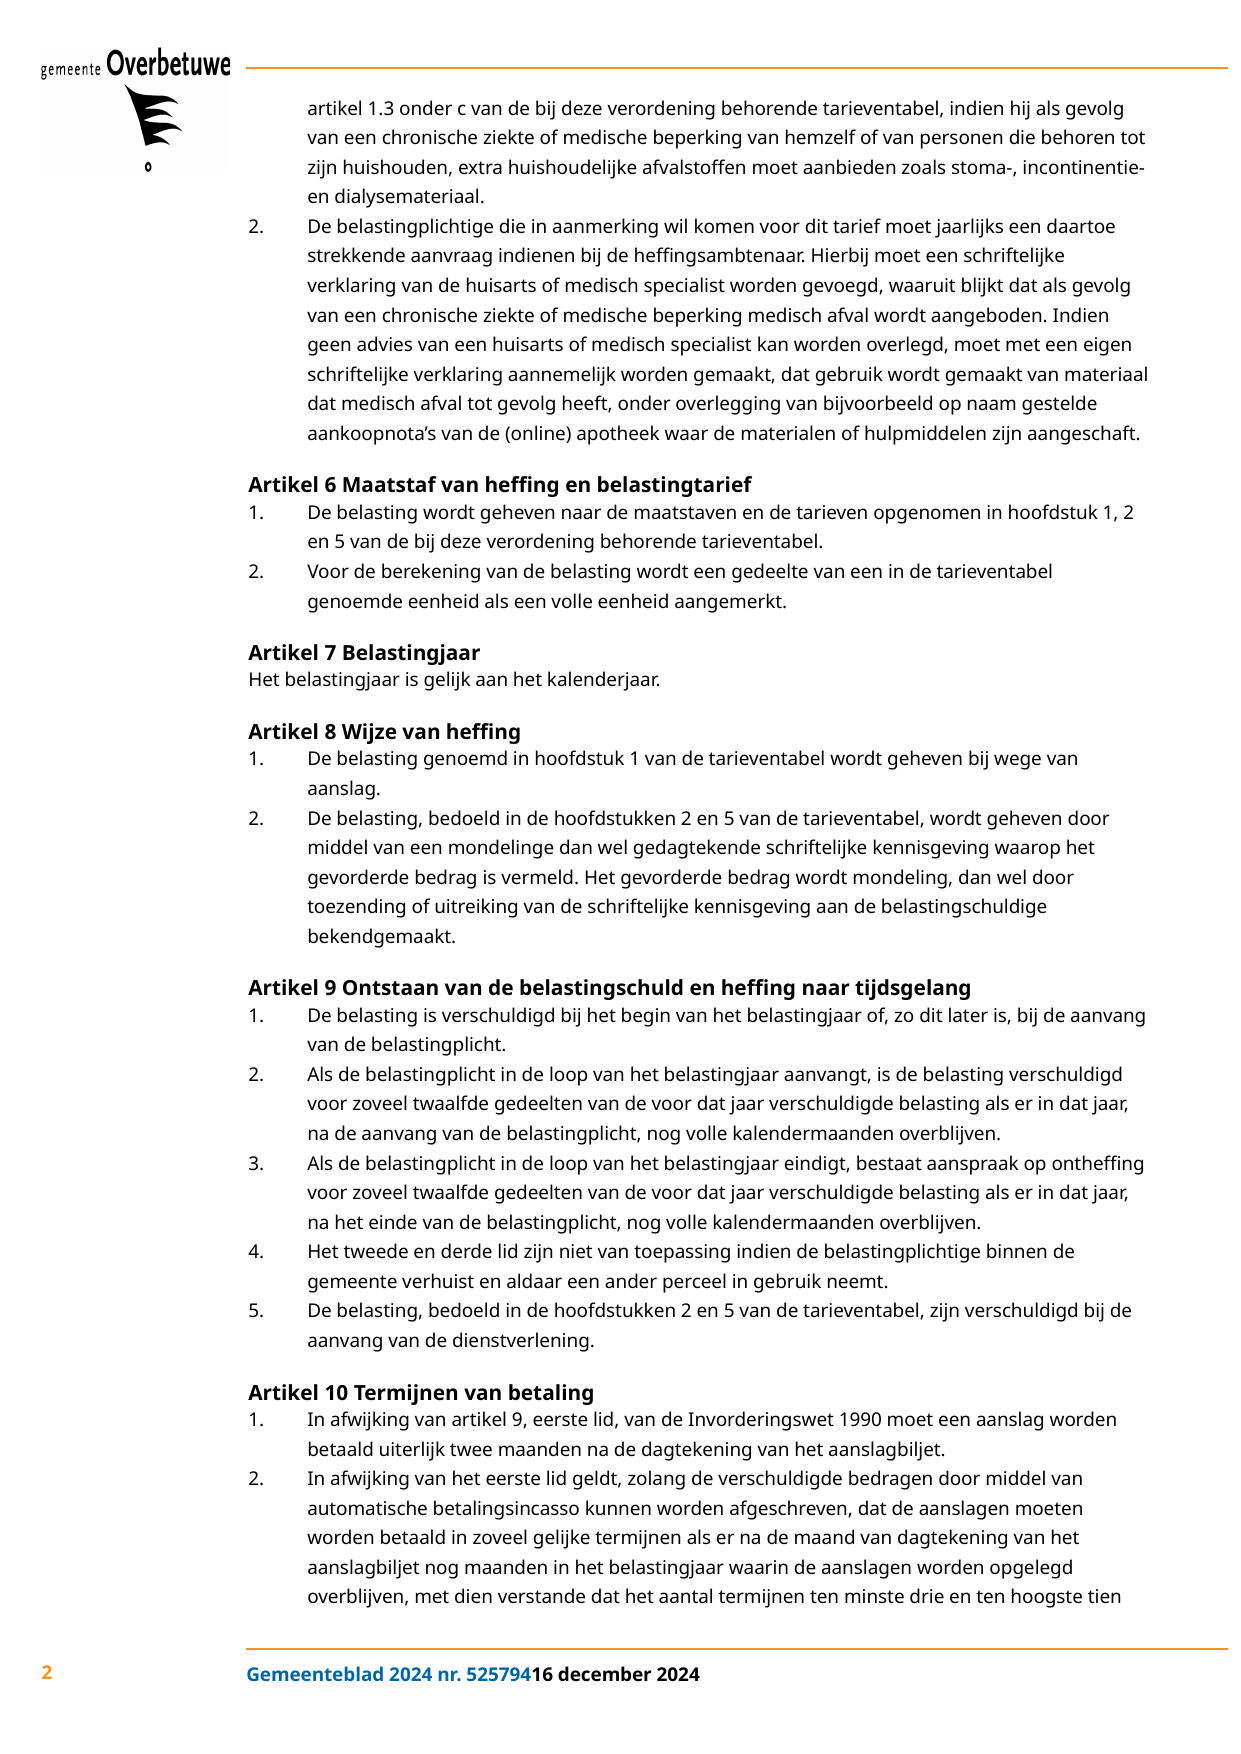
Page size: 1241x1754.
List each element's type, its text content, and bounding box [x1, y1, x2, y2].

list De belasting is verschuldigd bij het begin van het belastingjaar of, zo dit later is, bij de aanvang van de belastingplicht. [248, 1002, 1152, 1057]
list De belasting wordt geheven naar de maatstaven en de tarieven opgenomen in hoofdstuk 1, 2 en 5 van de bij deze verordening behorende tarieventabel. [248, 499, 1152, 554]
list In afwijking van het eerste lid geldt, zolang de verschuldigde bedragen door middel van automatische betalingsincasso kunnen worden afgeschreven, dat de aanslagen moeten worden betaald in zoveel gelijke termijnen als er na de maand van dagtekening van het aanslagbiljet nog maanden in het belastingjaar waarin de aanslagen worden opgelegd overblijven, met dien verstande dat het aantal termijnen ten minste drie en ten hoogste tien [248, 1465, 1152, 1609]
list Als de belastingplicht in de loop van het belastingjaar aanvangt, is de belasting verschuldigd voor zoveel twaalfde gedeelten van de voor dat jaar verschuldigde belasting als er in dat jaar, na de aanvang van de belastingplicht, nog volle kalendermaanden overblijven. [248, 1061, 1152, 1146]
list artikel 1.3 onder c van de bij deze verordening behorende tarieventabel, indien hij als gevolg van een chronische ziekte of medische beperking van hemzelf of van personen die behoren tot zijn huishouden, extra huishoudelijke afvalstoffen moet aanbieden zoals stoma-, incontinentie- en dialysemateriaal. [248, 95, 1152, 209]
list Voor de berekening van de belasting wordt een gedeelte van een in de tarieventabel genoemde eenheid als een volle eenheid aangemerkt. [248, 558, 1152, 613]
text Artikel 7 Belastingjaar [248, 638, 1152, 667]
text Artikel 10 Termijnen van betaling [248, 1378, 1152, 1406]
text Het belastingjaar is gelijk aan het kalenderjaar. [248, 667, 1152, 692]
list Als de belastingplicht in de loop van het belastingjaar eindigt, bestaat aanspraak op ontheffing voor zoveel twaalfde gedeelten van de voor dat jaar verschuldigde belasting als er in dat jaar, na het einde van de belastingplicht, nog volle kalendermaanden overblijven. [248, 1150, 1152, 1235]
text Artikel 6 Maatstaf van heffing en belastingtarief [248, 471, 1152, 499]
text Artikel 9 Ontstaan van de belastingschuld en heffing naar tijdsgelang [248, 973, 1152, 1002]
list De belasting, bedoeld in de hoofdstukken 2 en 5 van de tarieventabel, wordt geheven door middel van een mondelinge dan wel gedagtekende schriftelijke kennisgeving waarop het gevorderde bedrag is vermeld. Het gevorderde bedrag wordt mondeling, dan wel door toezending of uitreiking van de schriftelijke kennisgeving aan de belastingschuldige bekendgemaakt. [248, 805, 1152, 949]
list De belasting, bedoeld in de hoofdstukken 2 en 5 van de tarieventabel, zijn verschuldigd bij de aanvang van de dienstverlening. [248, 1298, 1152, 1353]
picture [41, 47, 231, 172]
list Het tweede en derde lid zijn niet van toepassing indien de belastingplichtige binnen de gemeente verhuist en aldaar een ander perceel in gebruik neemt. [248, 1238, 1152, 1294]
list In afwijking van artikel 9, eerste lid, van de Invorderingswet 1990 moet een aanslag worden betaald uiterlijk twee maanden na de dagtekening van het aanslagbiljet. [248, 1406, 1152, 1461]
text Artikel 8 Wijze van heffing [248, 717, 1152, 746]
list De belastingplichtige die in aanmerking wil komen voor dit tarief moet jaarlijks een daartoe strekkende aanvraag indienen bij de heffingsambtenaar. Hierbij moet een schriftelijke verklaring van de huisarts of medisch specialist worden gevoegd, waaruit blijkt dat als gevolg van een chronische ziekte of medische beperking medisch afval wordt aangeboden. Indien geen advies van een huisarts of medisch specialist kan worden overlegd, moet met een eigen schriftelijke verklaring aannemelijk worden gemaakt, dat gebruik wordt gemaakt van materiaal dat medisch afval tot gevolg heeft, onder overlegging van bijvoorbeeld op naam gestelde aankoopnota’s van de (online) apotheek waar de materialen of hulpmiddelen zijn aangeschaft. [248, 213, 1152, 446]
list De belasting genoemd in hoofdstuk 1 van de tarieventabel wordt geheven bij wege van aanslag. [248, 746, 1152, 801]
